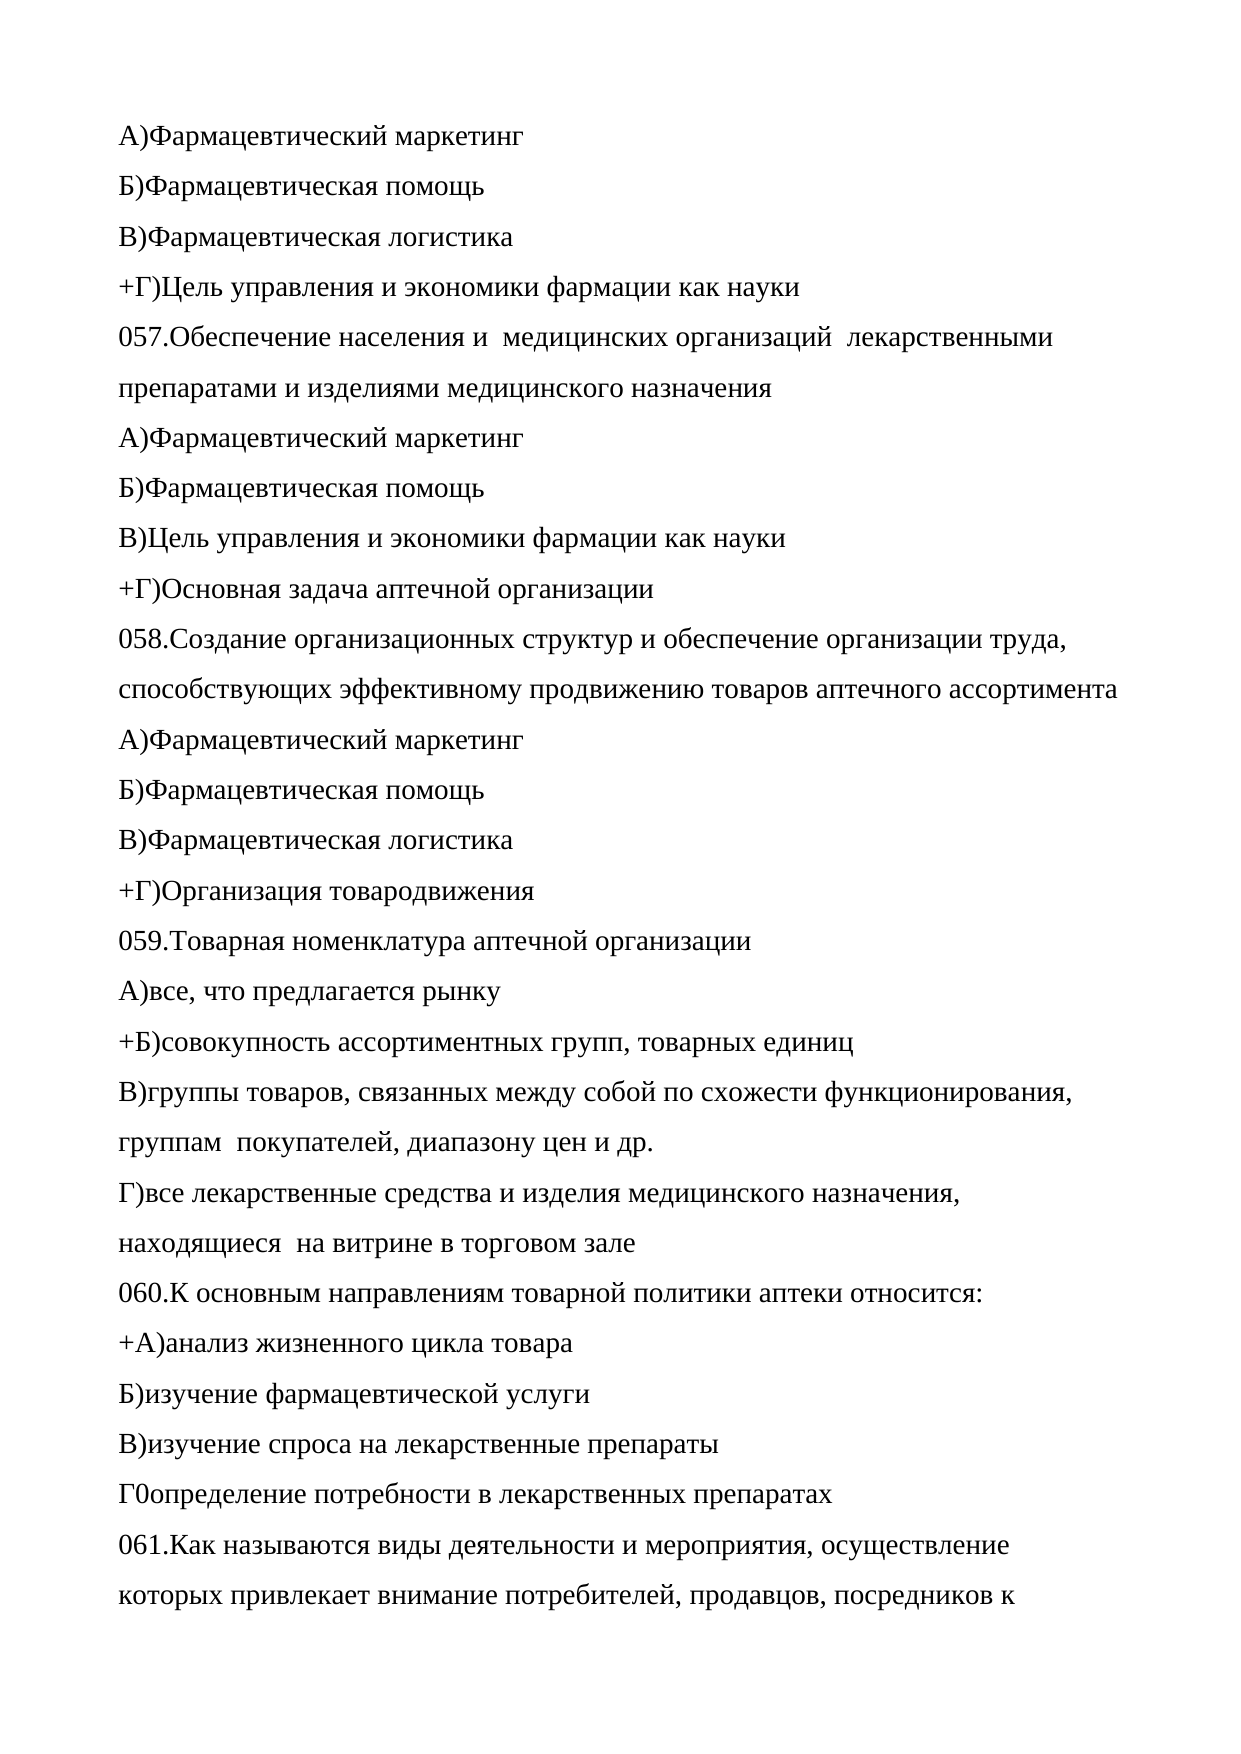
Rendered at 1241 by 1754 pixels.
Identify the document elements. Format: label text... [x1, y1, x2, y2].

text +А)анализ жизненного цикла товара [118, 1326, 1122, 1359]
text А)Фармацевтический маркетинг [118, 118, 1122, 152]
text В)Цель управления и экономики фармации как науки [118, 521, 1122, 554]
text Г)все лекарственные средства и изделия медицинского назначения, находящиеся на витрине в торговом зале [118, 1175, 1122, 1258]
text Б)изучение фармацевтической услуги [118, 1376, 1122, 1409]
text В)Фармацевтическая логистика [118, 219, 1122, 252]
text Б)Фармацевтическая помощь [118, 168, 1122, 202]
text Б)Фармацевтическая помощь [118, 470, 1122, 504]
text Б)Фармацевтическая помощь [118, 772, 1122, 806]
text 060.К основным направлениям товарной политики аптеки относится: [118, 1275, 1122, 1309]
text +Г)Цель управления и экономики фармации как науки [118, 269, 1122, 303]
text 058.Создание организационных структур и обеспечение организации труда, способствующих эффективному продвижению товаров аптечного ассортимента [118, 621, 1122, 705]
text 061.Как называются виды деятельности и мероприятия, осуществление которых привлекает внимание потребителей, продавцов, посредников к [118, 1527, 1122, 1611]
text +Г)Основная задача аптечной организации [118, 571, 1122, 604]
text А)все, что предлагается рынку [118, 973, 1122, 1007]
text +Б)совокупность ассортиментных групп, товарных единиц [118, 1024, 1122, 1057]
text 057.Обеспечение населения и медицинских организаций лекарственными препаратами и изделиями медицинского назначения [118, 319, 1122, 403]
text А)Фармацевтический маркетинг [118, 420, 1122, 453]
text В)изучение спроса на лекарственные препараты [118, 1426, 1122, 1460]
text 059.Товарная номенклатура аптечной организации [118, 923, 1122, 957]
text А)Фармацевтический маркетинг [118, 722, 1122, 755]
text +Г)Организация товародвижения [118, 873, 1122, 906]
text В)группы товаров, связанных между собой по схожести функционирования, группам покупателей, диапазону цен и др. [118, 1074, 1122, 1158]
text В)Фармацевтическая логистика [118, 822, 1122, 856]
text Г0определение потребности в лекарственных препаратах [118, 1477, 1122, 1510]
